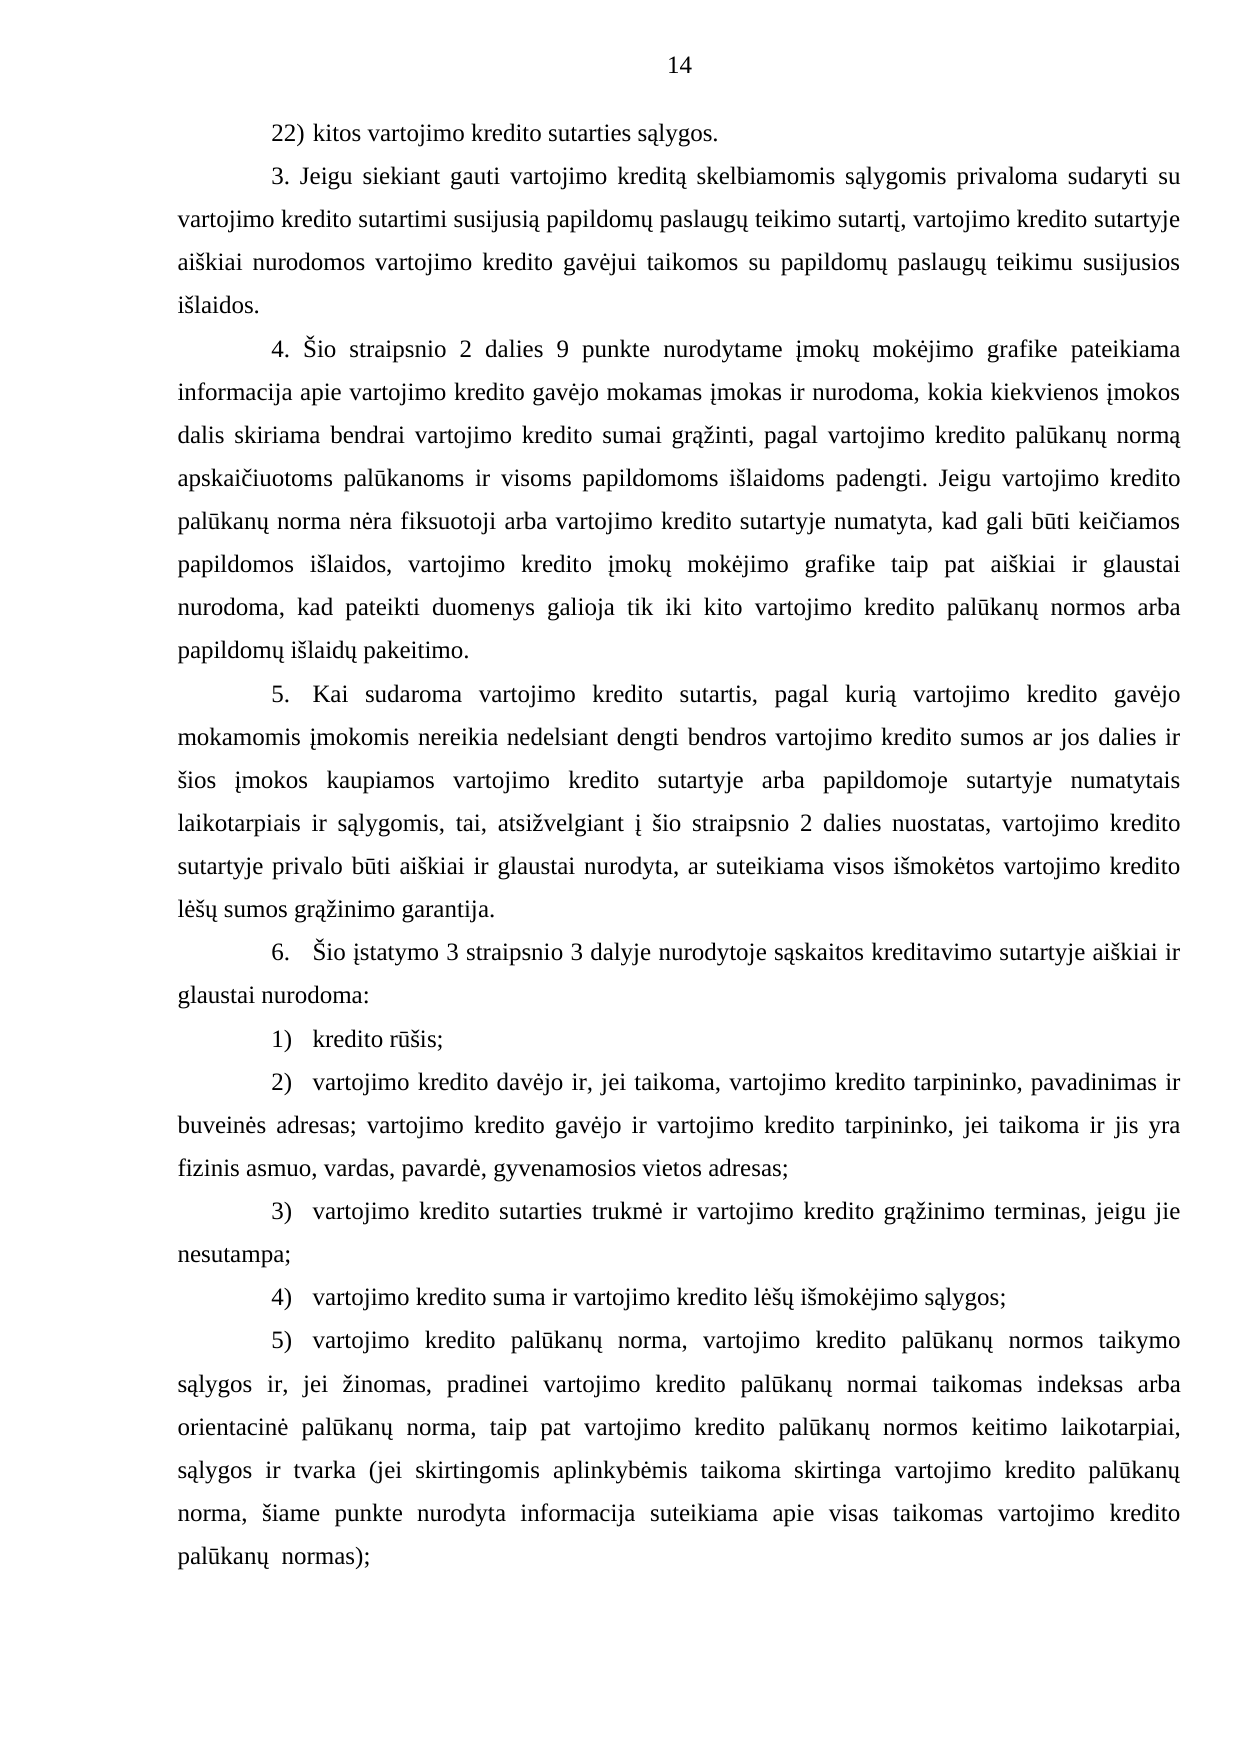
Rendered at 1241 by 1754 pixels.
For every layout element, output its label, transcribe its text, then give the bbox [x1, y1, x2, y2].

text 3. Jeigu siekiant gauti vartojimo kreditą skelbiamomis sąlygomis privaloma sudaryti su vartojimo kredito sutartimi susijusią papildomų paslaugų teikimo sutartį, vartojimo kredito sutartyje aiškiai nurodomos vartojimo kredito gavėjui taikomos su papildomų paslaugų teikimu susijusios išlaidos. [177, 161, 1181, 319]
text 6. Šio įstatymo 3 straipsnio 3 dalyje nurodytoje sąskaitos kreditavimo sutartyje aiškiai ir glaustai nurodoma: [177, 937, 1181, 1009]
text 5) vartojimo kredito palūkanų norma, vartojimo kredito palūkanų normos taikymo sąlygos ir, jei žinomas, pradinei vartojimo kredito palūkanų normai taikomas indeksas arba orientacinė palūkanų norma, taip pat vartojimo kredito palūkanų normos keitimo laikotarpiai, sąlygos ir tvarka (jei skirtingomis aplinkybėmis taikoma skirtinga vartojimo kredito palūkanų norma, šiame punkte nurodyta informacija suteikiama apie visas taikomas vartojimo kredito palūkanų normas); [177, 1326, 1181, 1570]
text 22) kitos vartojimo kredito sutarties sąlygos. [177, 118, 1181, 147]
text 4) vartojimo kredito suma ir vartojimo kredito lėšų išmokėjimo sąlygos; [177, 1282, 1181, 1311]
text 4. Šio straipsnio 2 dalies 9 punkte nurodytame įmokų mokėjimo grafike pateikiama informacija apie vartojimo kredito gavėjo mokamas įmokas ir nurodoma, kokia kiekvienos įmokos dalis skiriama bendrai vartojimo kredito sumai grąžinti, pagal vartojimo kredito palūkanų normą apskaičiuotoms palūkanoms ir visoms papildomoms išlaidoms padengti. Jeigu vartojimo kredito palūkanų norma nėra fiksuotoji arba vartojimo kredito sutartyje numatyta, kad gali būti keičiamos papildomos išlaidos, vartojimo kredito įmokų mokėjimo grafike taip pat aiškiai ir glaustai nurodoma, kad pateikti duomenys galioja tik iki kito vartojimo kredito palūkanų normos arba papildomų išlaidų pakeitimo. [177, 334, 1181, 664]
text 5. Kai sudaroma vartojimo kredito sutartis, pagal kurią vartojimo kredito gavėjo mokamomis įmokomis nereikia nedelsiant dengti bendros vartojimo kredito sumos ar jos dalies ir šios įmokos kaupiamos vartojimo kredito sutartyje arba papildomoje sutartyje numatytais laikotarpiais ir sąlygomis, tai, atsižvelgiant į šio straipsnio 2 dalies nuostatas, vartojimo kredito sutartyje privalo būti aiškiai ir glaustai nurodyta, ar suteikiama visos išmokėtos vartojimo kredito lėšų sumos grąžinimo garantija. [177, 679, 1181, 923]
text 1) kredito rūšis; [177, 1024, 1181, 1052]
text 3) vartojimo kredito sutarties trukmė ir vartojimo kredito grąžinimo terminas, jeigu jie nesutampa; [177, 1196, 1181, 1268]
text 2) vartojimo kredito davėjo ir, jei taikoma, vartojimo kredito tarpininko, pavadinimas ir buveinės adresas; vartojimo kredito gavėjo ir vartojimo kredito tarpininko, jei taikoma ir jis yra fizinis asmuo, vardas, pavardė, gyvenamosios vietos adresas; [177, 1067, 1181, 1182]
